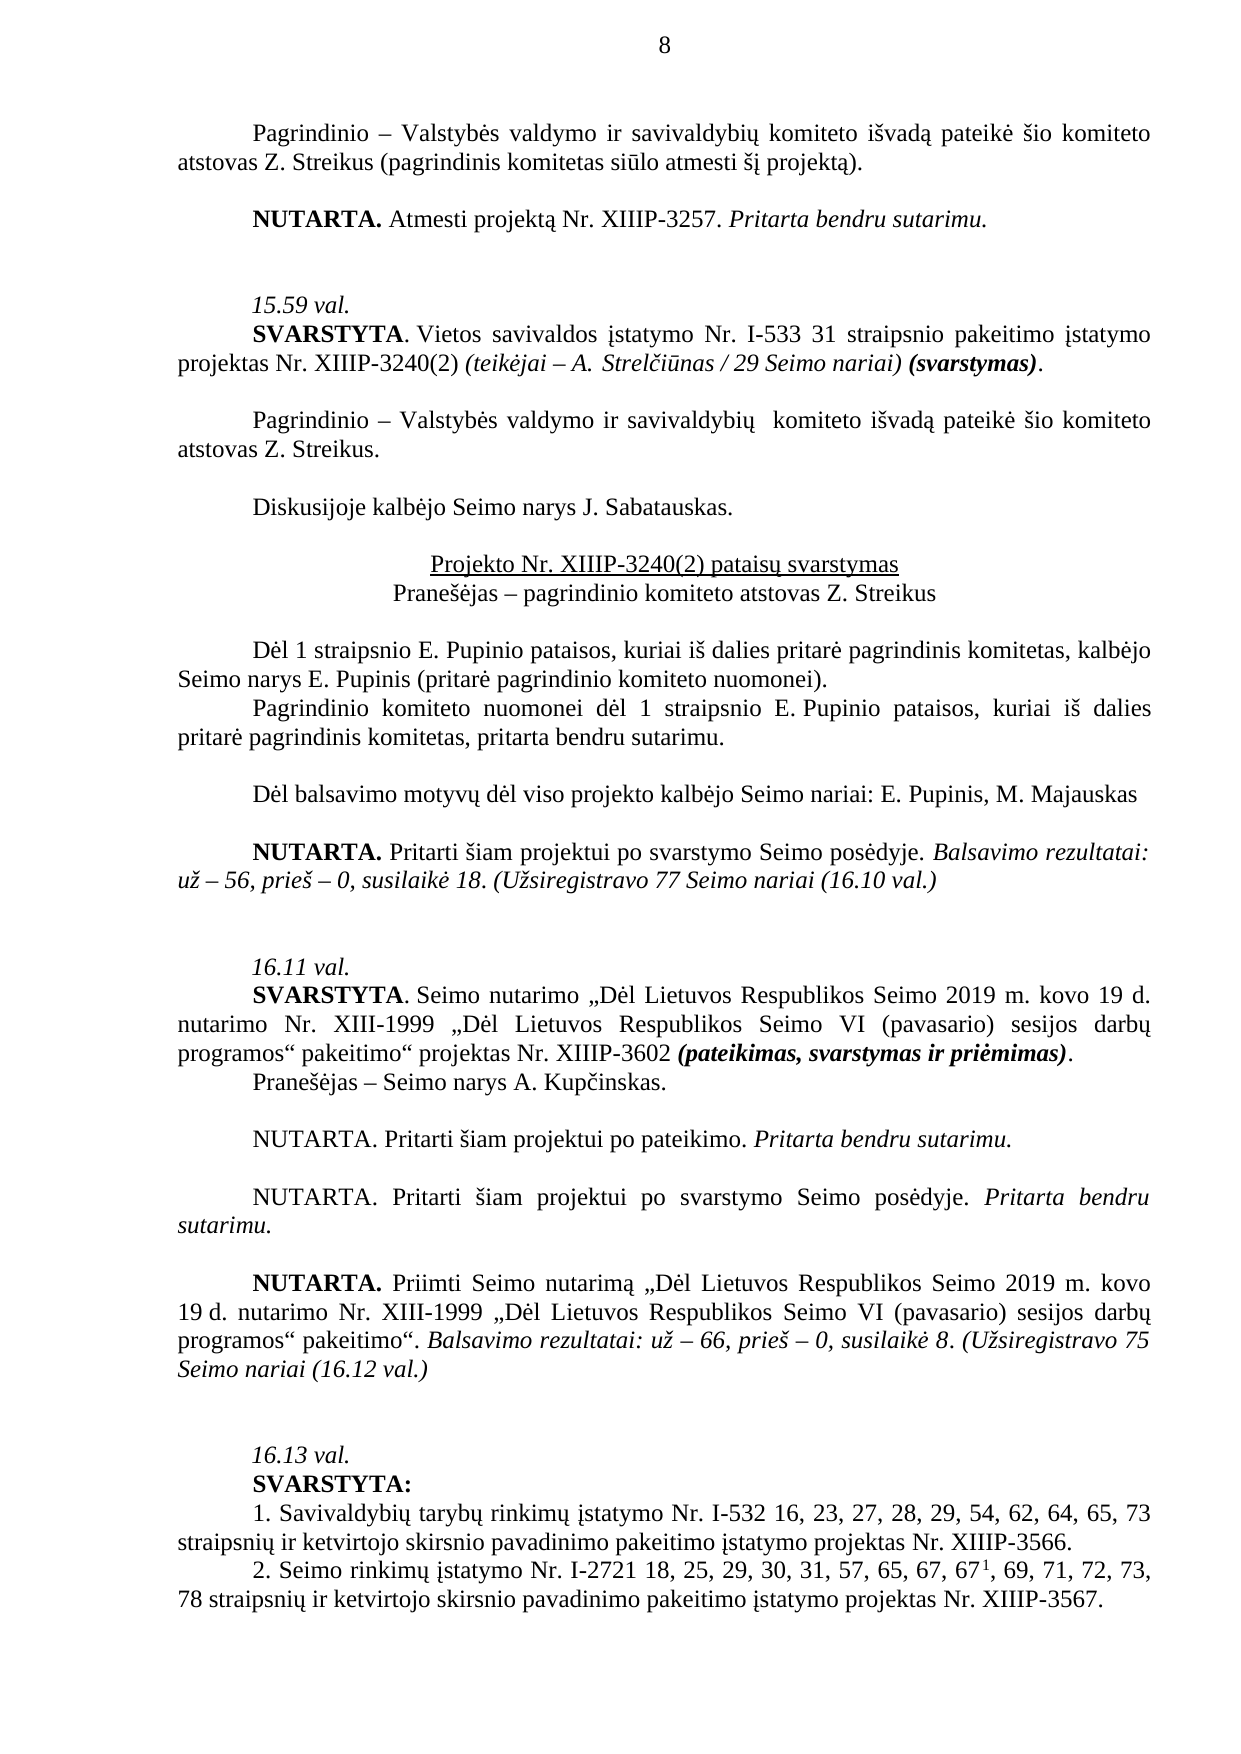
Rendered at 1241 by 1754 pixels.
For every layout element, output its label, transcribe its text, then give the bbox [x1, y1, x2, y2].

text Dėl balsavimo motyvų dėl viso projekto kalbėjo Seimo nariai: E. Pupinis, M. Majauskas [177, 779, 1152, 808]
text Pranešėjas – Seimo narys A. Kupčinskas. [177, 1067, 1152, 1096]
text Dėl 1 straipsnio E. Pupinio pataisos, kuriai iš dalies pritarė pagrindinis komitetas, kalbėjo Seimo narys E. Pupinis (pritarė pagrindinio komiteto nuomonei). [177, 636, 1152, 693]
text Pranešėjas – pagrindinio komiteto atstovas Z. Streikus [177, 578, 1152, 607]
text Pagrindinio – Valstybės valdymo ir savivaldybių komiteto išvadą pateikė šio komiteto atstovas Z. Streikus. [177, 406, 1152, 463]
text NUTARTA. Pritarti šiam projektui po pateikimo. Pritarta bendru sutarimu. [177, 1124, 1152, 1153]
text 16.13 val. [177, 1441, 1152, 1469]
text SVARSTYTA. Seimo nutarimo „Dėl Lietuvos Respublikos Seimo 2019 m. kovo 19 d. nutarimo Nr. XIII-1999 „Dėl Lietuvos Respublikos Seimo VI (pavasario) sesijos darbų programos“ pakeitimo“ projektas Nr. XIIIP-3602 (pateikimas, svarstymas ir priėmimas). [177, 981, 1152, 1067]
text NUTARTA. Pritarti šiam projektui po svarstymo Seimo posėdyje. Pritarta bendru sutarimu. [177, 1182, 1152, 1239]
text Diskusijoje kalbėjo Seimo narys J. Sabatauskas. [177, 492, 1152, 521]
text NUTARTA. Priimti Seimo nutarimą „Dėl Lietuvos Respublikos Seimo 2019 m. kovo 19 d. nutarimo Nr. XIII-1999 „Dėl Lietuvos Respublikos Seimo VI (pavasario) sesijos darbų programos“ pakeitimo“. Balsavimo rezultatai: už – 66, prieš – 0, susilaikė 8. (Užsiregistravo 75 Seimo nariai (16.12 val.) [177, 1268, 1152, 1383]
subtitle Projekto Nr. XIIIP-3240(2) pataisų svarstymas [177, 549, 1152, 578]
text 2. Seimo rinkimų įstatymo Nr. I-2721 18, 25, 29, 30, 31, 57, 65, 67, 671, 69, 71, 72, 73, 78 straipsnių ir ketvirtojo skirsnio pavadinimo pakeitimo įstatymo projektas Nr. XIIIP-3567. [177, 1556, 1152, 1613]
text 15.59 val. [177, 291, 1152, 319]
text SVARSTYTA: [177, 1469, 1152, 1498]
text 1. Savivaldybių tarybų rinkimų įstatymo Nr. I-532 16, 23, 27, 28, 29, 54, 62, 64, 65, 73 straipsnių ir ketvirtojo skirsnio pavadinimo pakeitimo įstatymo projektas Nr. XIIIP-3566. [177, 1498, 1152, 1556]
text Pagrindinio komiteto nuomonei dėl 1 straipsnio E. Pupinio pataisos, kuriai iš dalies pritarė pagrindinis komitetas, pritarta bendru sutarimu. [177, 693, 1152, 751]
text Pagrindinio – Valstybės valdymo ir savivaldybių komiteto išvadą pateikė šio komiteto atstovas Z. Streikus (pagrindinis komitetas siūlo atmesti šį projektą). [177, 118, 1152, 176]
text 16.11 val. [177, 952, 1152, 981]
text SVARSTYTA. Vietos savivaldos įstatymo Nr. I-533 31 straipsnio pakeitimo įstatymo projektas Nr. XIIIP-3240(2) (teikėjai – A. Strelčiūnas / 29 Seimo nariai) (svarstymas). [177, 319, 1152, 377]
text NUTARTA. Pritarti šiam projektui po svarstymo Seimo posėdyje. Balsavimo rezultatai: už – 56, prieš – 0, susilaikė 18. (Užsiregistravo 77 Seimo nariai (16.10 val.) [177, 837, 1152, 894]
text NUTARTA. Atmesti projektą Nr. XIIIP-3257. Pritarta bendru sutarimu. [177, 204, 1152, 233]
